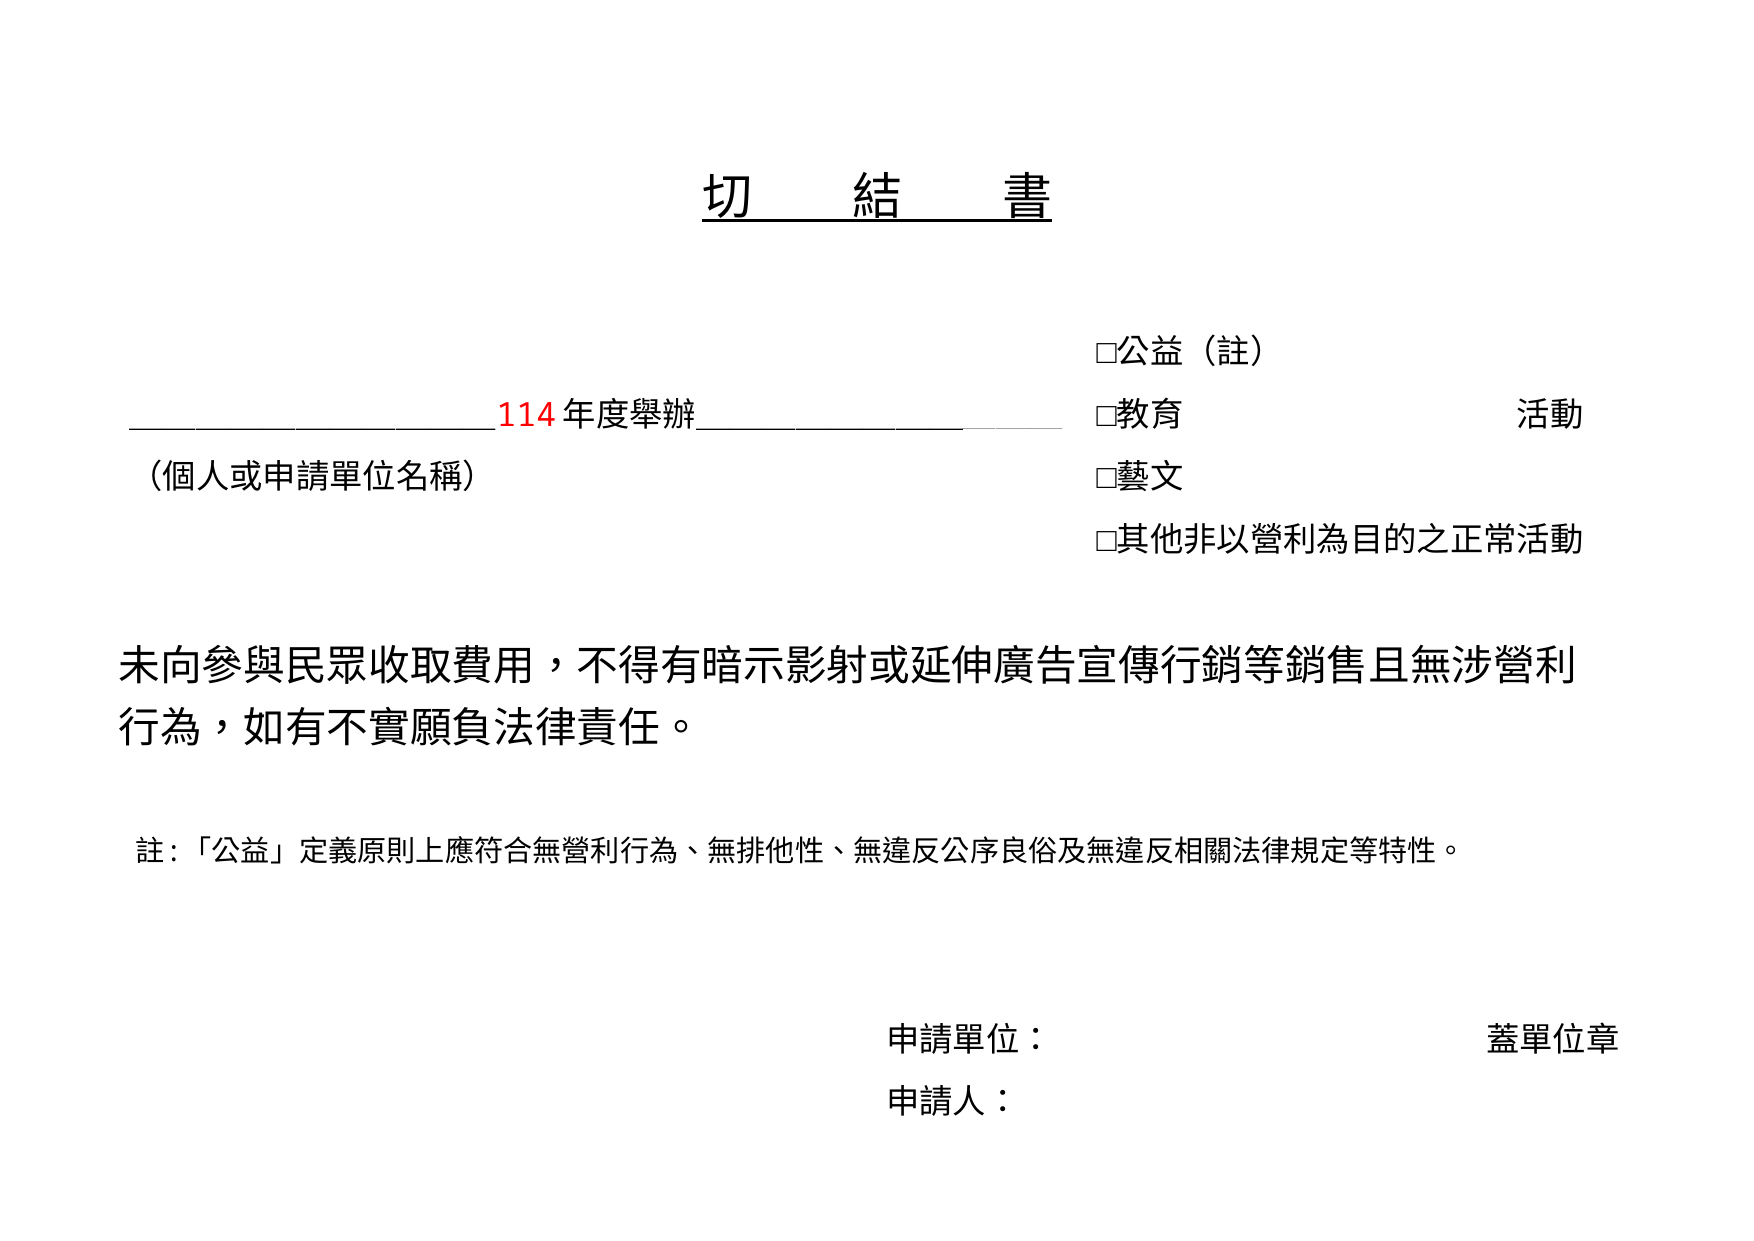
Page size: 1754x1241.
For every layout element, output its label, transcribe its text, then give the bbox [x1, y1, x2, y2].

text 未向參與民眾收取費用，不得有暗示影射或延伸廣告宣傳行銷等銷售且無涉營利 行為，如有不實願負法律責任。 [118, 620, 1636, 745]
text 註:「公益」定義原則上應符合無營利行為、無排他性、無違反公序良俗及無違反相關法律規定等特性。 [118, 808, 1636, 870]
text 申請單位： 蓋單位章 [886, 995, 1636, 1058]
table_header ＿＿＿＿＿＿＿＿＿＿＿114年度舉辦＿＿＿＿＿＿＿＿＿＿＿ （個人或申請單位名稱） [118, 308, 1085, 558]
table_header □公益（註） □教育 活動 □藝文 □其他非以營利為目的之正常活動 [1085, 308, 1636, 558]
text 申請人： [886, 1058, 1636, 1120]
text 切 結 書 [118, 120, 1636, 245]
